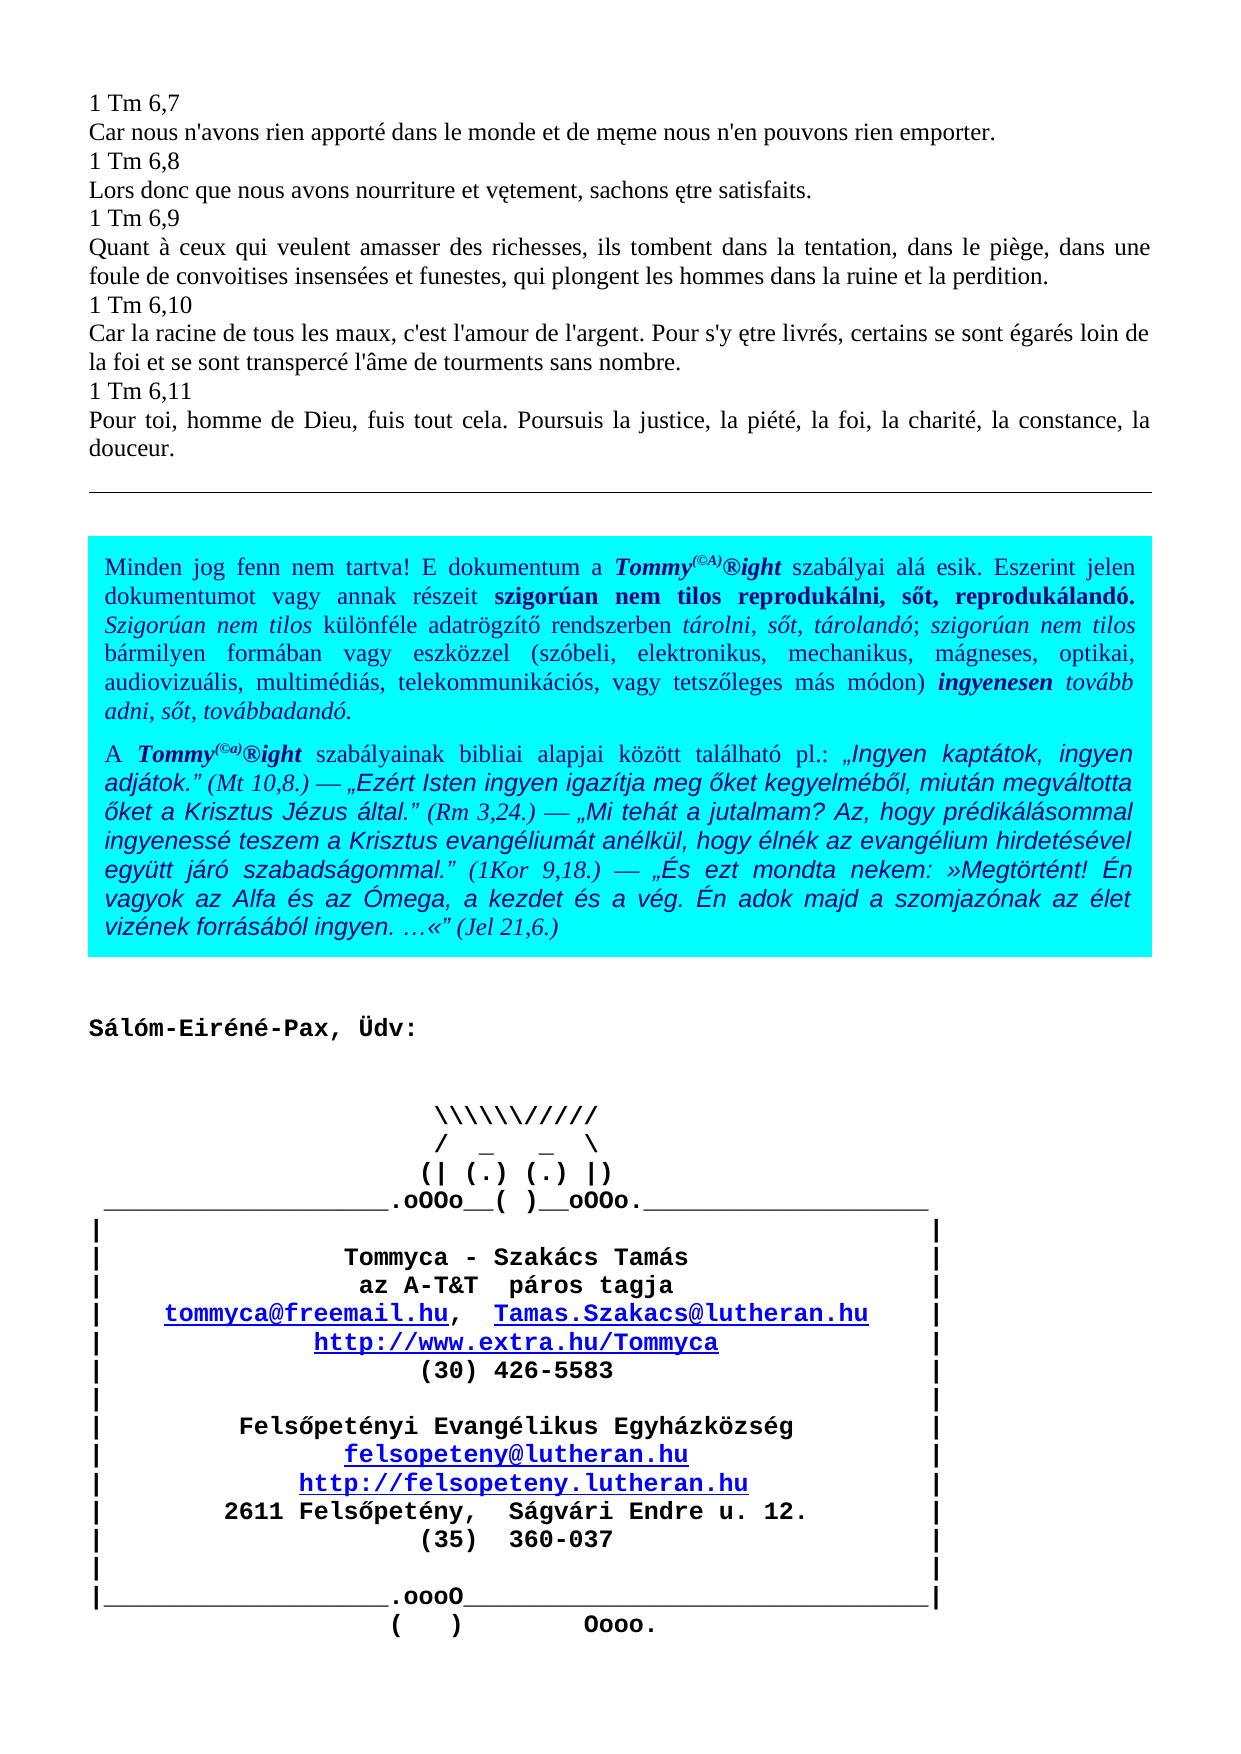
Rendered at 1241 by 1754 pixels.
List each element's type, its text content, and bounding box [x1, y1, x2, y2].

text Pour toi, homme de Dieu, fuis tout cela. Poursuis la justice, la piété, la foi, la charité, la constance, la douceur. [88, 405, 1152, 462]
text Quant à ceux qui veulent amasser des richesses, ils tombent dans la tentation, dans le piège, dans une foule de convoitises insensées et funestes, qui plongent les hommes dans la ruine et la perdition. [88, 232, 1152, 290]
text Sálóm-Eiréné-Pax, Üdv: [88, 1016, 1152, 1044]
text Lors donc que nous avons nourriture et vętement, sachons ętre satisfaits. [88, 175, 1152, 203]
text A Tommy(©a)®ight szabályainak bibliai alapjai között található pl.: „Ingyen kaptátok, ingyen adjátok.” (Mt 10,8.) ― „Ezért Isten ingyen igazítja meg őket kegyelméből, miután megváltotta őket a Krisztus Jézus által.” (Rm 3,24.) ― „Mi tehát a jutalmam? Az, hogy prédikálásommal ingyenessé teszem a Krisztus evangéliumát anélkül, hogy élnék az evangélium hirdetésével együtt járó szabadságommal.” (1Kor 9,18.) ― „És ezt mondta nekem: »Megtörtént! Én vagyok az Alfa és az Ómega, a kezdet és a vég. Én adok majd a szomjazónak az élet vizének forrásából ingyen. …«” (Jel 21,6.) [90, 724, 1151, 956]
text Car la racine de tous les maux, c'est l'amour de l'argent. Pour s'y ętre livrés, certains se sont égarés loin de la foi et se sont transpercé l'âme de tourments sans nombre. [88, 318, 1152, 376]
text 1 Tm 6,8 [88, 146, 1152, 175]
text 1 Tm 6,9 [88, 203, 1152, 232]
text Minden jog fenn nem tartva! E dokumentum a Tommy(©A)®ight szabályai alá esik. Eszerint jelen dokumentumot vagy annak részeit szigorúan nem tilos reprodukálni, sőt, reprodukálandó. Szigorúan nem tilos különféle adatrögzítő rendszerben tárolni, sőt, tárolandó; szigorúan nem tilos bármilyen formában vagy eszközzel (szóbeli, elektronikus, mechanikus, mágneses, optikai, audiovizuális, multimédiás, telekommunikációs, vagy tetszőleges más módon) ingyenesen tovább adni, sőt, továbbadandó. [90, 538, 1151, 724]
text Car nous n'avons rien apporté dans le monde et de męme nous n'en pouvons rien emporter. [88, 117, 1152, 146]
text 1 Tm 6,7 [88, 88, 1152, 117]
text \\\\\\///// / _ _ \ (| (.) (.) |) ___________________.oOOo__( )__oOOo.___________________ | | | Tommyca - Szakács Tamás | | az A-T&T páros tagja | | tommyca@freemail.hu, Tamas.Szakacs@lutheran.hu | | http://www.extra.hu/Tommyca | | (30) 426-5583 | | | | Felsőpetényi Evangélikus Egyházközség | | felsopeteny@lutheran.hu | | http://felsopeteny.lutheran.hu | | 2611 Felsőpetény, Ságvári Endre u. 12. | | (35) 360-037 | | | |___________________.oooO_______________________________| ( ) Oooo. [88, 1103, 1152, 1640]
text 1 Tm 6,11 [88, 376, 1152, 405]
text 1 Tm 6,10 [88, 290, 1152, 318]
